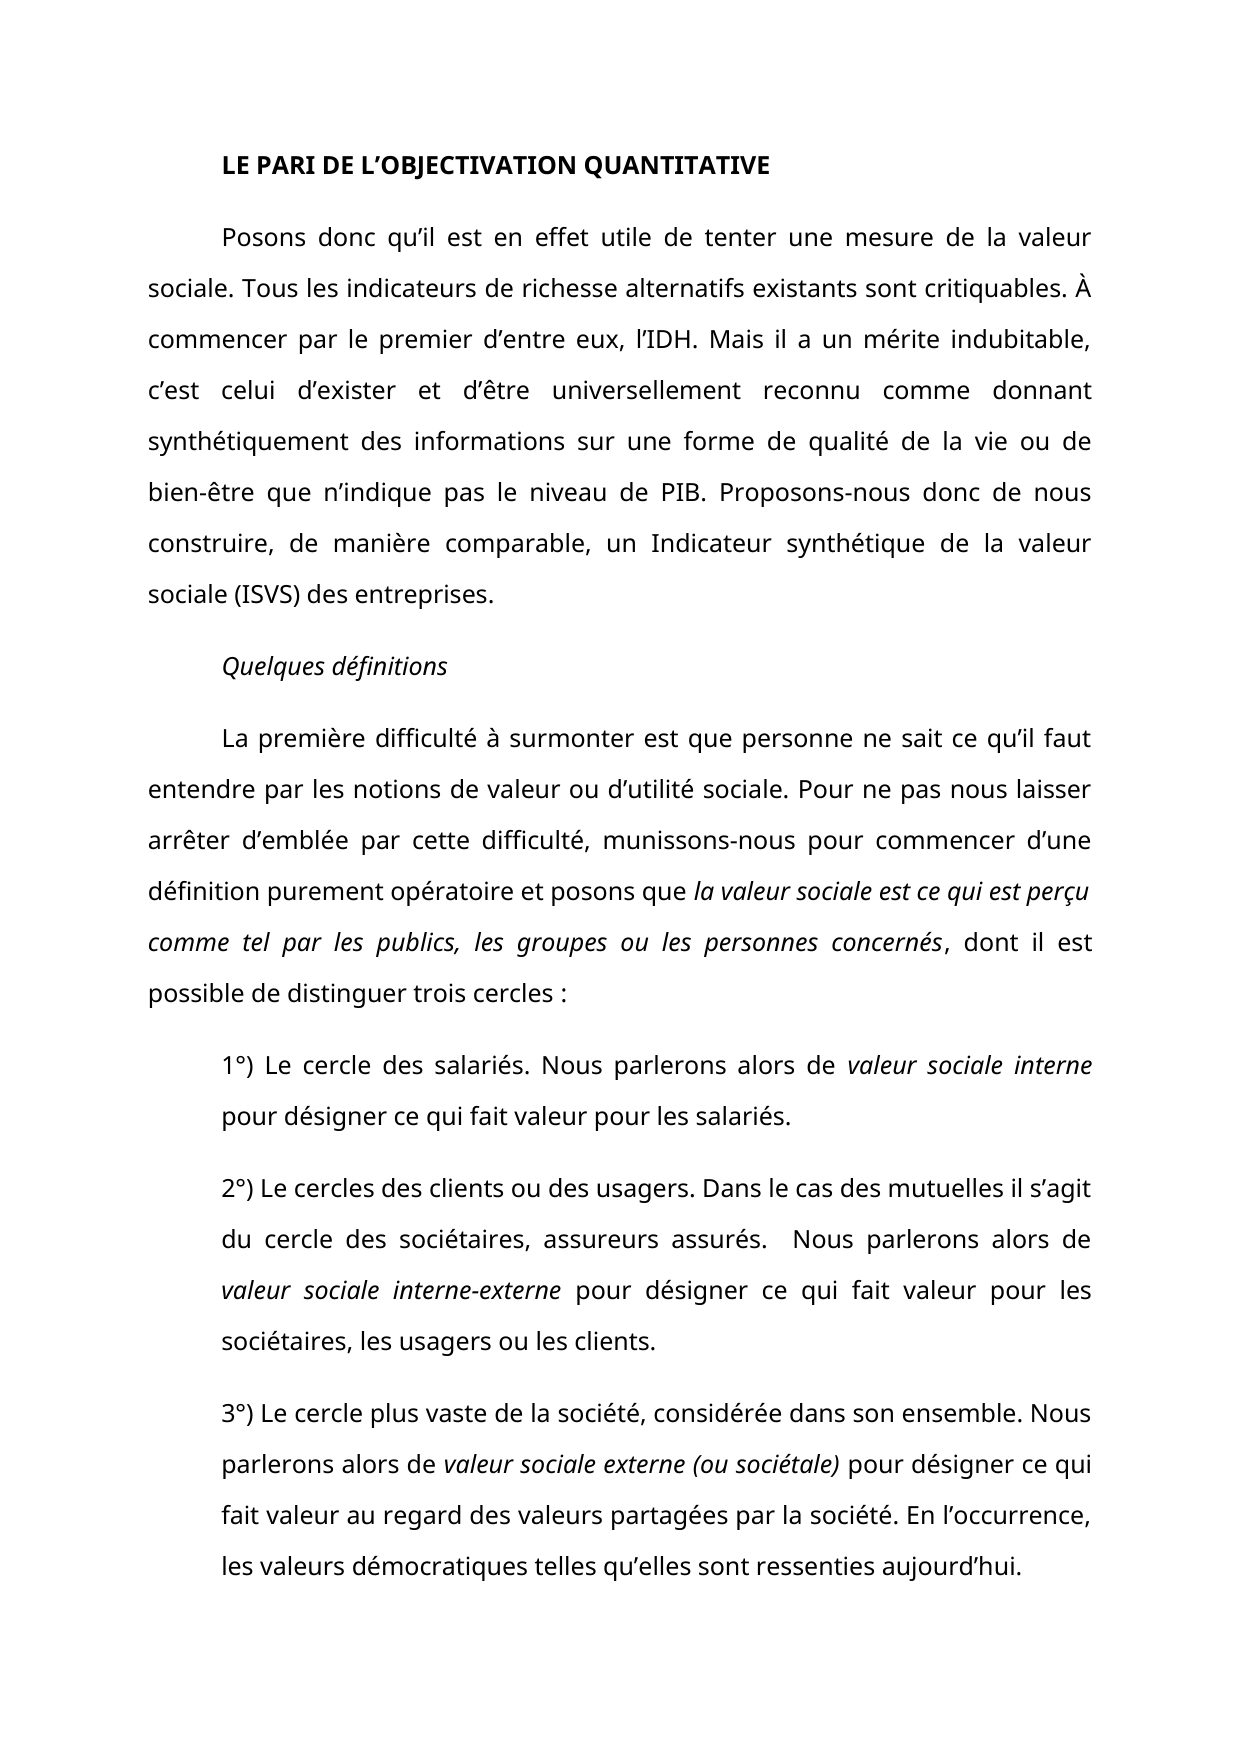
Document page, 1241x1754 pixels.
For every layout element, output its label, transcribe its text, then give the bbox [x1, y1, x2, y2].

text Le pari de l’objectivation quantitative [148, 148, 1093, 182]
text Posons donc qu’il est en effet utile de tenter une mesure de la valeur sociale. Tous les indicateurs de richesse alternatifs existants sont critiquables. À commencer par le premier d’entre eux, l’IDH. Mais il a un mérite indubitable, c’est celui d’exister et d’être universellement reconnu comme donnant synthétiquement des informations sur une forme de qualité de la vie ou de bien-être que n’indique pas le niveau de PIB. Proposons-nous donc de nous construire, de manière comparable, un Indicateur synthétique de la valeur sociale (ISVS) des entreprises. [148, 219, 1093, 611]
text 1°) Le cercle des salariés. Nous parlerons alors de valeur sociale interne pour désigner ce qui fait valeur pour les salariés. [221, 1048, 1093, 1133]
text Quelques définitions [148, 649, 1093, 683]
text 2°) Le cercles des clients ou des usagers. Dans le cas des mutuelles il s’agit du cercle des sociétaires, assureurs assurés. Nous parlerons alors de valeur sociale interne-externe pour désigner ce qui fait valeur pour les sociétaires, les usagers ou les clients. [221, 1171, 1093, 1358]
text La première difficulté à surmonter est que personne ne sait ce qu’il faut entendre par les notions de valeur ou d’utilité sociale. Pour ne pas nous laisser arrêter d’emblée par cette difficulté, munissons-nous pour commencer d’une définition purement opératoire et posons que la valeur sociale est ce qui est perçu comme tel par les publics, les groupes ou les personnes concernés, dont il est possible de distinguer trois cercles : [148, 721, 1093, 1010]
text 3°) Le cercle plus vaste de la société, considérée dans son ensemble. Nous parlerons alors de valeur sociale externe (ou sociétale) pour désigner ce qui fait valeur au regard des valeurs partagées par la société. En l’occurrence, les valeurs démocratiques telles qu’elles sont ressenties aujourd’hui. [221, 1396, 1093, 1583]
